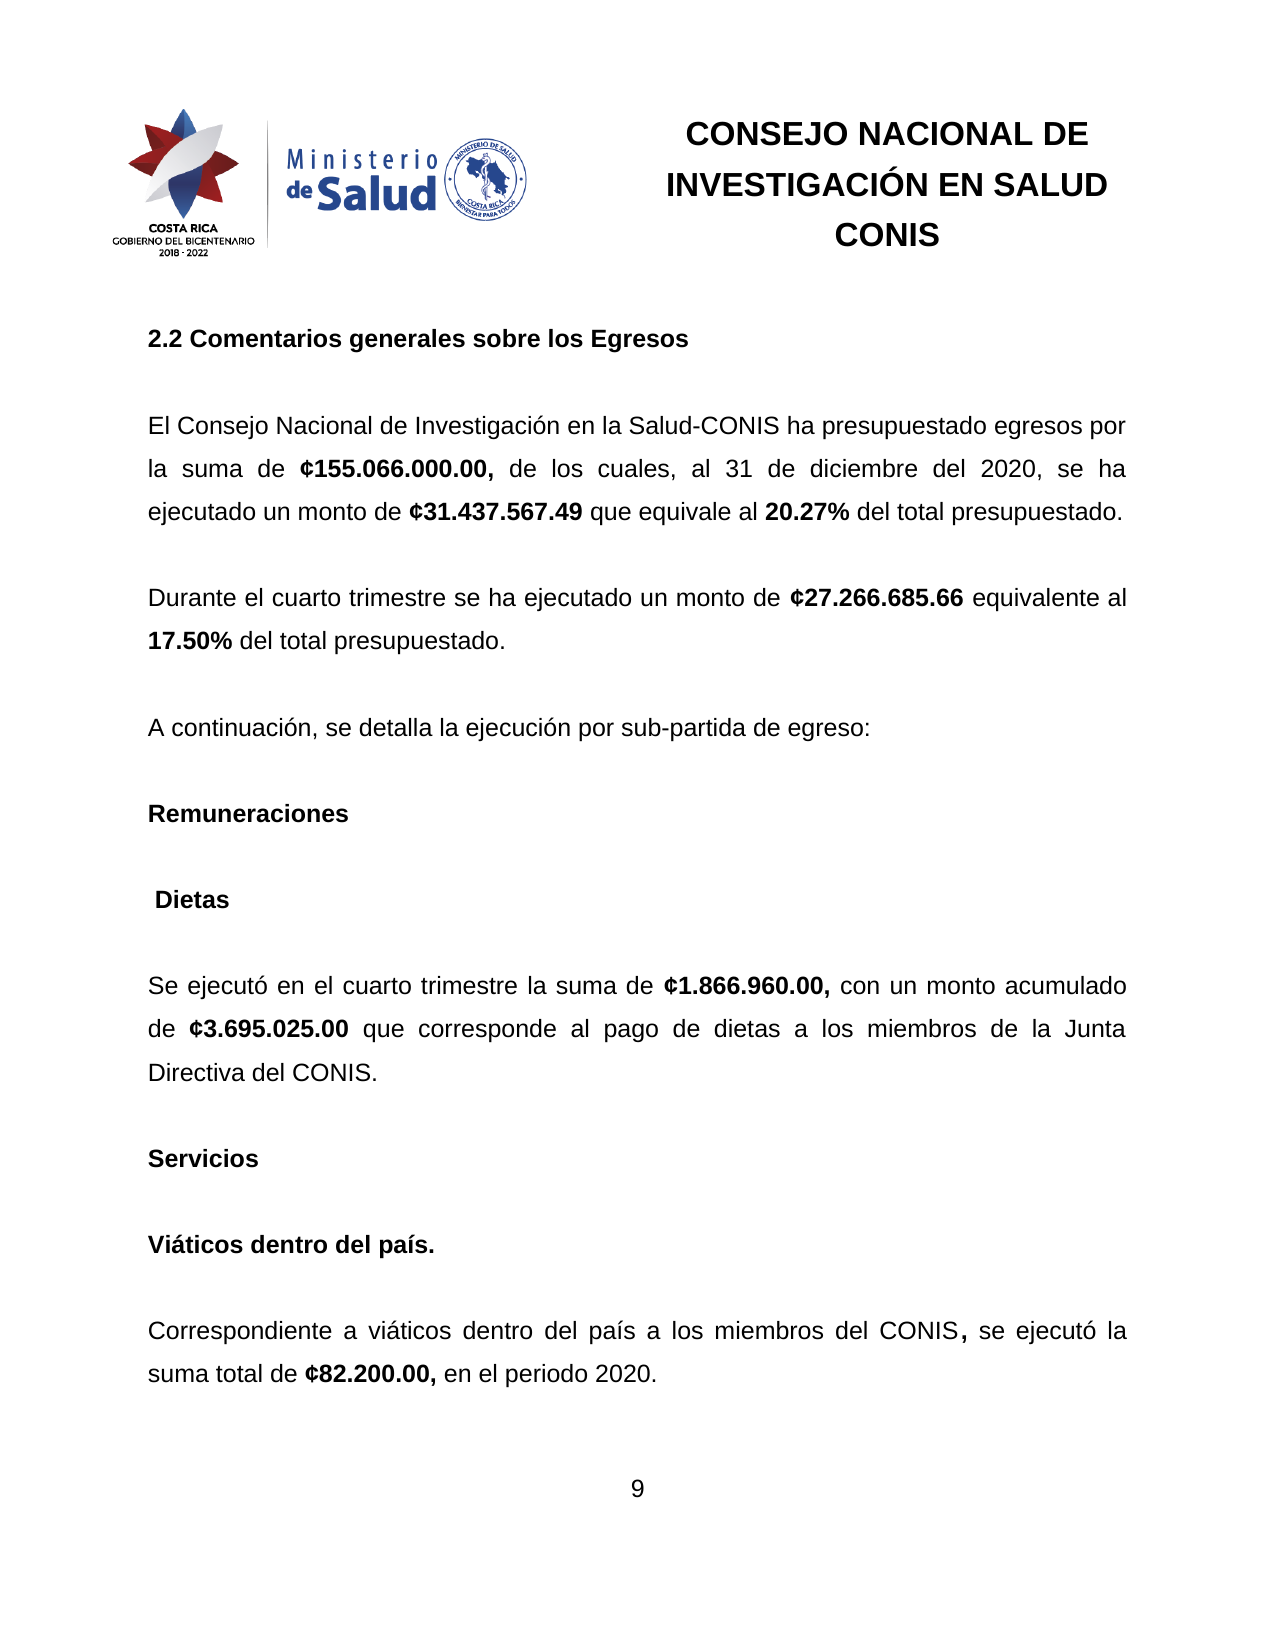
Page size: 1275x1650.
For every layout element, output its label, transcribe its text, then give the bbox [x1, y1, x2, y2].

text A continuación, se detalla la ejecución por sub-partida de egreso: [148, 712, 1127, 741]
text Dietas [148, 885, 1127, 914]
text 2.2 Comentarios generales sobre los Egresos [148, 324, 1127, 353]
text Correspondiente a viáticos dentro del país a los miembros del CONIS, se ejecutó la suma total de ¢82.200.00, en el periodo 2020. [148, 1316, 1127, 1388]
text Durante el cuarto trimestre se ha ejecutado un monto de ¢27.266.685.66 equivalente al 17.50% del total presupuestado. [148, 583, 1127, 655]
text Servicios [148, 1144, 1127, 1172]
text Se ejecutó en el cuarto trimestre la suma de ¢1.866.960.00, con un monto acumulado de ¢3.695.025.00 que corresponde al pago de dietas a los miembros de la Junta Directiva del CONIS. [148, 971, 1127, 1086]
text Viáticos dentro del país. [148, 1230, 1127, 1259]
text Remuneraciones [148, 799, 1127, 827]
text El Consejo Nacional de Investigación en la Salud-CONIS ha presupuestado egresos por la suma de ¢155.066.000.00, de los cuales, al 31 de diciembre del 2020, se ha ejecutado un monto de ¢31.437.567.49 que equivale al 20.27% del total presupuestado. [148, 411, 1127, 526]
